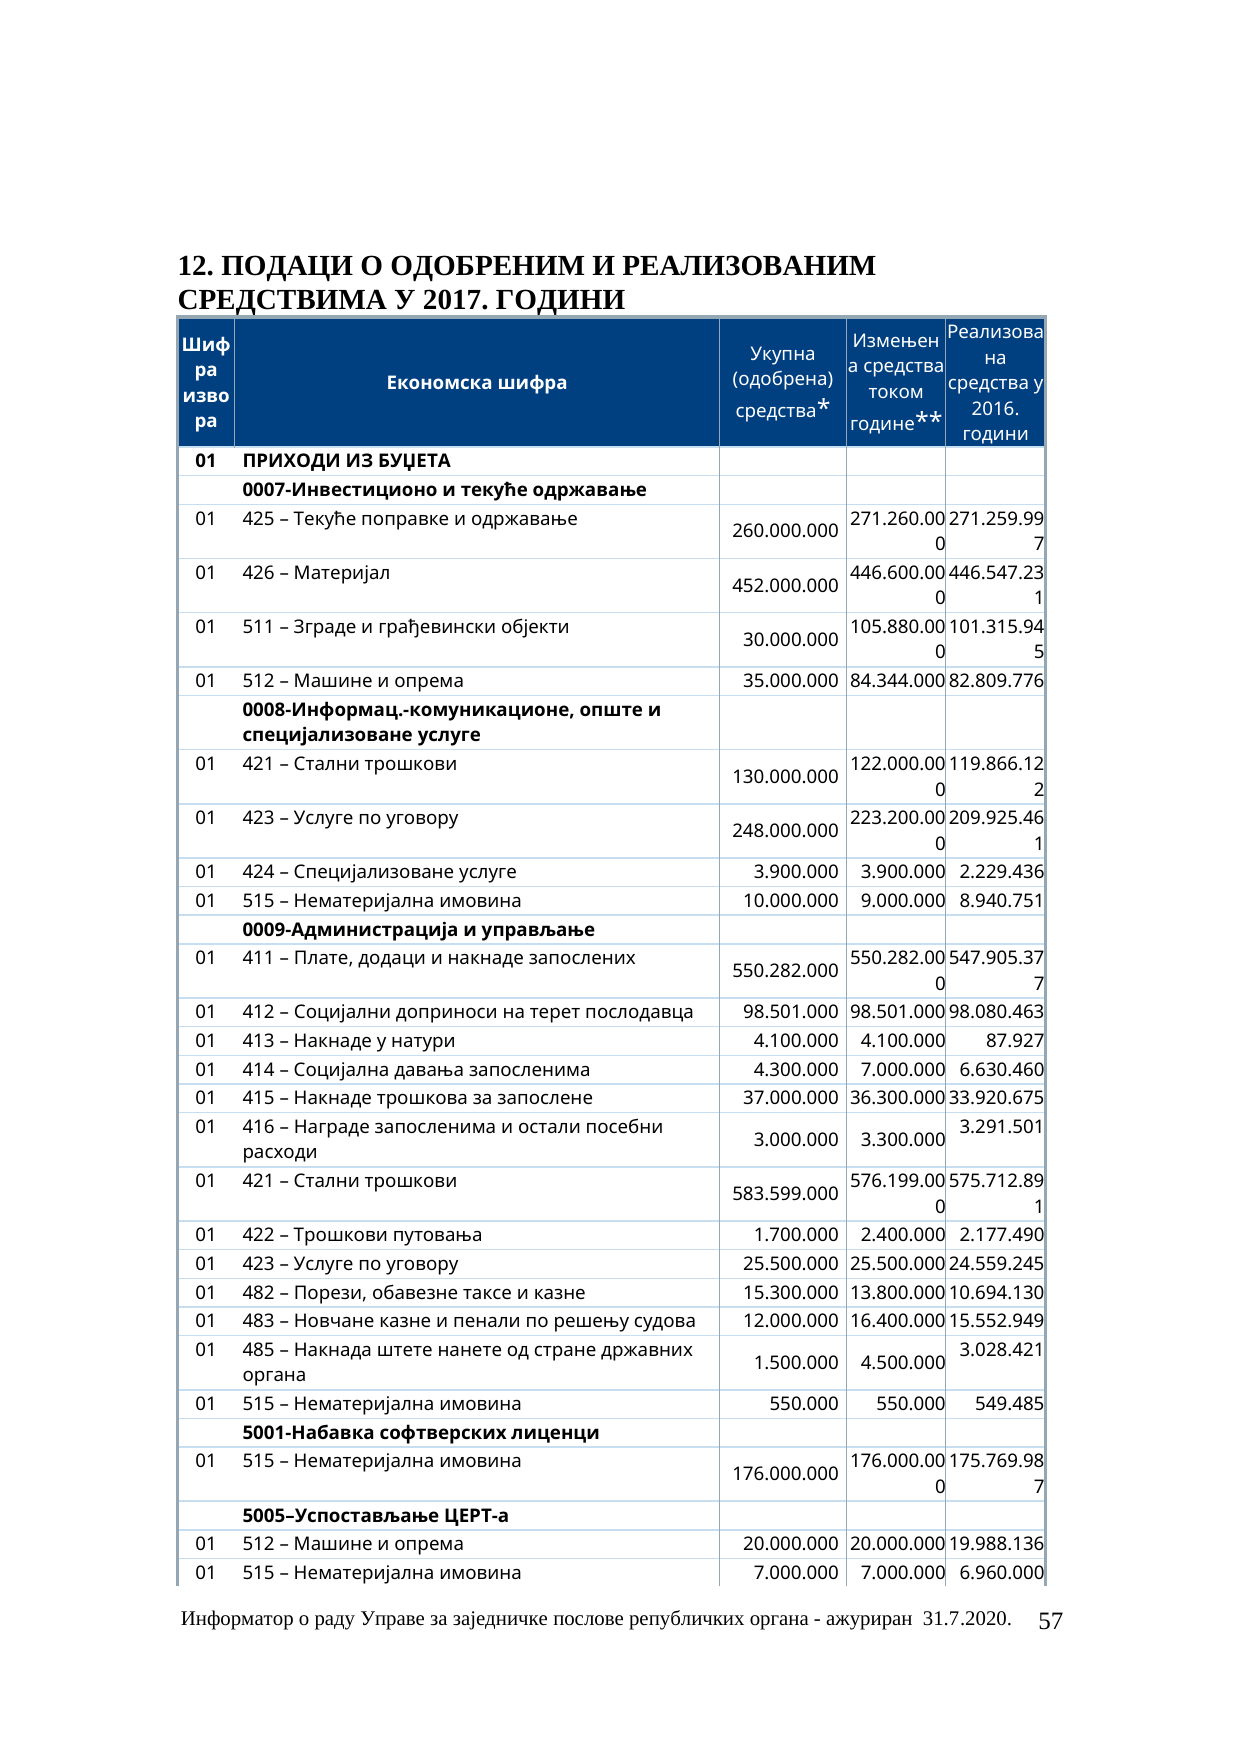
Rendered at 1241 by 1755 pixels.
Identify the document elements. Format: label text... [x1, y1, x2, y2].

table_cell [847, 916, 945, 943]
table_cell 176.000.000 [847, 1448, 945, 1500]
table_cell 3.000.000 [720, 1113, 846, 1166]
table_cell [847, 476, 945, 503]
table_cell 98.080.463 [946, 999, 1044, 1026]
table_cell 6.630.460 [946, 1056, 1044, 1083]
table_cell 84.344.000 [847, 668, 945, 694]
table_cell 583.599.000 [720, 1168, 846, 1220]
table_cell 01 [179, 1391, 234, 1417]
table_cell 421 – Стални трошкови [235, 750, 719, 803]
table_cell 20.000.000 [720, 1531, 846, 1558]
table_cell 01 [179, 448, 234, 475]
table_cell [179, 1419, 234, 1446]
text 12. ПОДАЦИ О ОДОБРЕНИМ И РЕАЛИЗОВАНИМ СРЕДСТВИМА У 2017. ГОДИНИ [177, 248, 1063, 315]
table_cell 1.700.000 [720, 1222, 846, 1249]
table_cell [720, 476, 846, 503]
table_cell 01 [179, 1222, 234, 1249]
table_cell 424 – Специјализоване услуге [235, 859, 719, 886]
table_cell 550.000 [720, 1391, 846, 1417]
table_cell 413 – Накнаде у натури [235, 1027, 719, 1054]
table_cell 01 [179, 1279, 234, 1306]
table_cell 5001-Набавка софтверских лиценци [235, 1419, 719, 1446]
table_cell [946, 476, 1044, 503]
table_cell 0009-Администрација и управљање [235, 916, 719, 943]
table_cell 3.900.000 [720, 859, 846, 886]
table_cell 260.000.000 [720, 505, 846, 558]
table_cell 415 – Накнаде трошкова за запослене [235, 1085, 719, 1112]
table_cell 511 – Зграде и грађевински објекти [235, 613, 719, 666]
table_cell 550.000 [847, 1391, 945, 1417]
table_cell 175.769.987 [946, 1448, 1044, 1500]
table_cell 0007-Инвестиционо и текуће одржавање [235, 476, 719, 503]
table_cell 01 [179, 945, 234, 997]
table_cell 01 [179, 750, 234, 803]
table_cell [946, 1502, 1044, 1529]
table_cell 223.200.000 [847, 805, 945, 857]
table_cell 01 [179, 1531, 234, 1558]
table_cell 549.485 [946, 1391, 1044, 1417]
table_header Укупна (одобрена) средства* [720, 319, 846, 446]
table_cell 15.552.949 [946, 1308, 1044, 1335]
table_cell 01 [179, 1027, 234, 1054]
table_cell 271.260.000 [847, 505, 945, 558]
table_cell 7.000.000 [720, 1559, 846, 1586]
table_cell 01 [179, 999, 234, 1026]
table_cell 512 – Машине и опрема [235, 668, 719, 694]
table_cell [179, 916, 234, 943]
table_cell 0008-Информац.-комуникационе, опште и специјализоване услуге [235, 696, 719, 749]
table_cell 01 [179, 859, 234, 886]
table_cell 416 – Награде запосленима и остали посебни расходи [235, 1113, 719, 1166]
table_cell [720, 1502, 846, 1529]
table_cell 4.100.000 [720, 1027, 846, 1054]
table_cell [720, 448, 846, 475]
table_cell 01 [179, 668, 234, 694]
table_cell 576.199.000 [847, 1168, 945, 1220]
table_cell 101.315.945 [946, 613, 1044, 666]
table_cell 01 [179, 505, 234, 558]
table_cell 15.300.000 [720, 1279, 846, 1306]
table_cell 37.000.000 [720, 1085, 846, 1112]
table_cell 485 – Накнада штете нанете од стране државних органа [235, 1336, 719, 1389]
table_cell 2.177.490 [946, 1222, 1044, 1249]
table_cell 25.500.000 [847, 1250, 945, 1277]
table_cell 13.800.000 [847, 1279, 945, 1306]
table_cell [179, 476, 234, 503]
table_cell [720, 916, 846, 943]
table_cell 20.000.000 [847, 1531, 945, 1558]
table_cell [946, 448, 1044, 475]
table_cell 82.809.776 [946, 668, 1044, 694]
table_cell 425 – Текуће поправке и одржавање [235, 505, 719, 558]
table_cell 01 [179, 805, 234, 857]
table_cell 512 – Машине и опрема [235, 1531, 719, 1558]
table_cell 98.501.000 [720, 999, 846, 1026]
table_cell 412 – Социјални доприноси на терет послодавца [235, 999, 719, 1026]
table_cell [847, 1419, 945, 1446]
table_cell [946, 696, 1044, 749]
table_cell 01 [179, 1113, 234, 1166]
table_cell 3.300.000 [847, 1113, 945, 1166]
table_cell 2.229.436 [946, 859, 1044, 886]
table_cell 482 – Порези, обавезне таксе и казне [235, 1279, 719, 1306]
table_cell 19.988.136 [946, 1531, 1044, 1558]
table_cell 10.000.000 [720, 887, 846, 914]
table_cell 248.000.000 [720, 805, 846, 857]
table_cell 446.600.000 [847, 559, 945, 612]
table_cell [946, 1419, 1044, 1446]
table_cell 423 – Услуге по уговору [235, 1250, 719, 1277]
table_cell [847, 1502, 945, 1529]
table_cell 119.866.122 [946, 750, 1044, 803]
table_cell 130.000.000 [720, 750, 846, 803]
table_cell 01 [179, 1056, 234, 1083]
table_cell 01 [179, 613, 234, 666]
table_cell 6.960.000 [946, 1559, 1044, 1586]
table_header Измењена средства током године** [847, 319, 945, 446]
table_cell 35.000.000 [720, 668, 846, 694]
table_cell [720, 1419, 846, 1446]
table_cell 30.000.000 [720, 613, 846, 666]
table_cell 575.712.891 [946, 1168, 1044, 1220]
table_header Реализована средства у 2016. години [946, 319, 1044, 446]
table_cell [720, 696, 846, 749]
table_cell [179, 696, 234, 749]
table_cell 01 [179, 1168, 234, 1220]
table_cell 10.694.130 [946, 1279, 1044, 1306]
table_cell 01 [179, 1085, 234, 1112]
table_cell ПРИХОДИ ИЗ БУЏЕТА [235, 448, 719, 475]
table_cell 16.400.000 [847, 1308, 945, 1335]
table_cell 4.500.000 [847, 1336, 945, 1389]
table_cell 547.905.377 [946, 945, 1044, 997]
table_cell 36.300.000 [847, 1085, 945, 1112]
table_cell 515 – Нематеријална имовина [235, 1559, 719, 1586]
table_cell 5005–Успостављање ЦЕРТ-а [235, 1502, 719, 1529]
table_cell 3.900.000 [847, 859, 945, 886]
table_cell 7.000.000 [847, 1559, 945, 1586]
table_cell 414 – Социјална давања запосленима [235, 1056, 719, 1083]
table_cell 2.400.000 [847, 1222, 945, 1249]
table_cell 105.880.000 [847, 613, 945, 666]
table_cell 3.291.501 [946, 1113, 1044, 1166]
table_cell 4.300.000 [720, 1056, 846, 1083]
table_cell 122.000.000 [847, 750, 945, 803]
table_cell 423 – Услуге по уговору [235, 805, 719, 857]
table_cell 24.559.245 [946, 1250, 1044, 1277]
table_cell [847, 696, 945, 749]
table_cell 271.259.997 [946, 505, 1044, 558]
table_cell 01 [179, 1448, 234, 1500]
table_cell 550.282.000 [847, 945, 945, 997]
table_cell 12.000.000 [720, 1308, 846, 1335]
table_cell 411 – Плате, додаци и накнаде запослених [235, 945, 719, 997]
table_cell 01 [179, 1336, 234, 1389]
table_cell [179, 1502, 234, 1529]
table_cell 8.940.751 [946, 887, 1044, 914]
table_cell 9.000.000 [847, 887, 945, 914]
table_cell [946, 916, 1044, 943]
table_cell 4.100.000 [847, 1027, 945, 1054]
table_cell 446.547.231 [946, 559, 1044, 612]
table_cell 422 – Трошкови путовања [235, 1222, 719, 1249]
table_cell 209.925.461 [946, 805, 1044, 857]
table_cell 515 – Нематеријална имовина [235, 1391, 719, 1417]
table_cell 452.000.000 [720, 559, 846, 612]
table_cell [847, 448, 945, 475]
table_cell 01 [179, 1308, 234, 1335]
table_cell 33.920.675 [946, 1085, 1044, 1112]
table_cell 3.028.421 [946, 1336, 1044, 1389]
table_cell 426 – Материјал [235, 559, 719, 612]
table_cell 01 [179, 887, 234, 914]
table_cell 483 – Новчане казне и пенали по решењу судова [235, 1308, 719, 1335]
table_header Шифра извора [179, 319, 234, 446]
table_cell 7.000.000 [847, 1056, 945, 1083]
table_cell 98.501.000 [847, 999, 945, 1026]
table_cell 25.500.000 [720, 1250, 846, 1277]
table_cell 515 – Нематеријална имовина [235, 1448, 719, 1500]
table_cell 550.282.000 [720, 945, 846, 997]
table_cell 87.927 [946, 1027, 1044, 1054]
table_header Економска шифра [235, 319, 719, 446]
table_cell 01 [179, 559, 234, 612]
table_cell 176.000.000 [720, 1448, 846, 1500]
table_cell 1.500.000 [720, 1336, 846, 1389]
table_cell 01 [179, 1250, 234, 1277]
table_cell 421 – Стални трошкови [235, 1168, 719, 1220]
table_cell 01 [179, 1559, 234, 1586]
table_cell 515 – Нематеријална имовина [235, 887, 719, 914]
